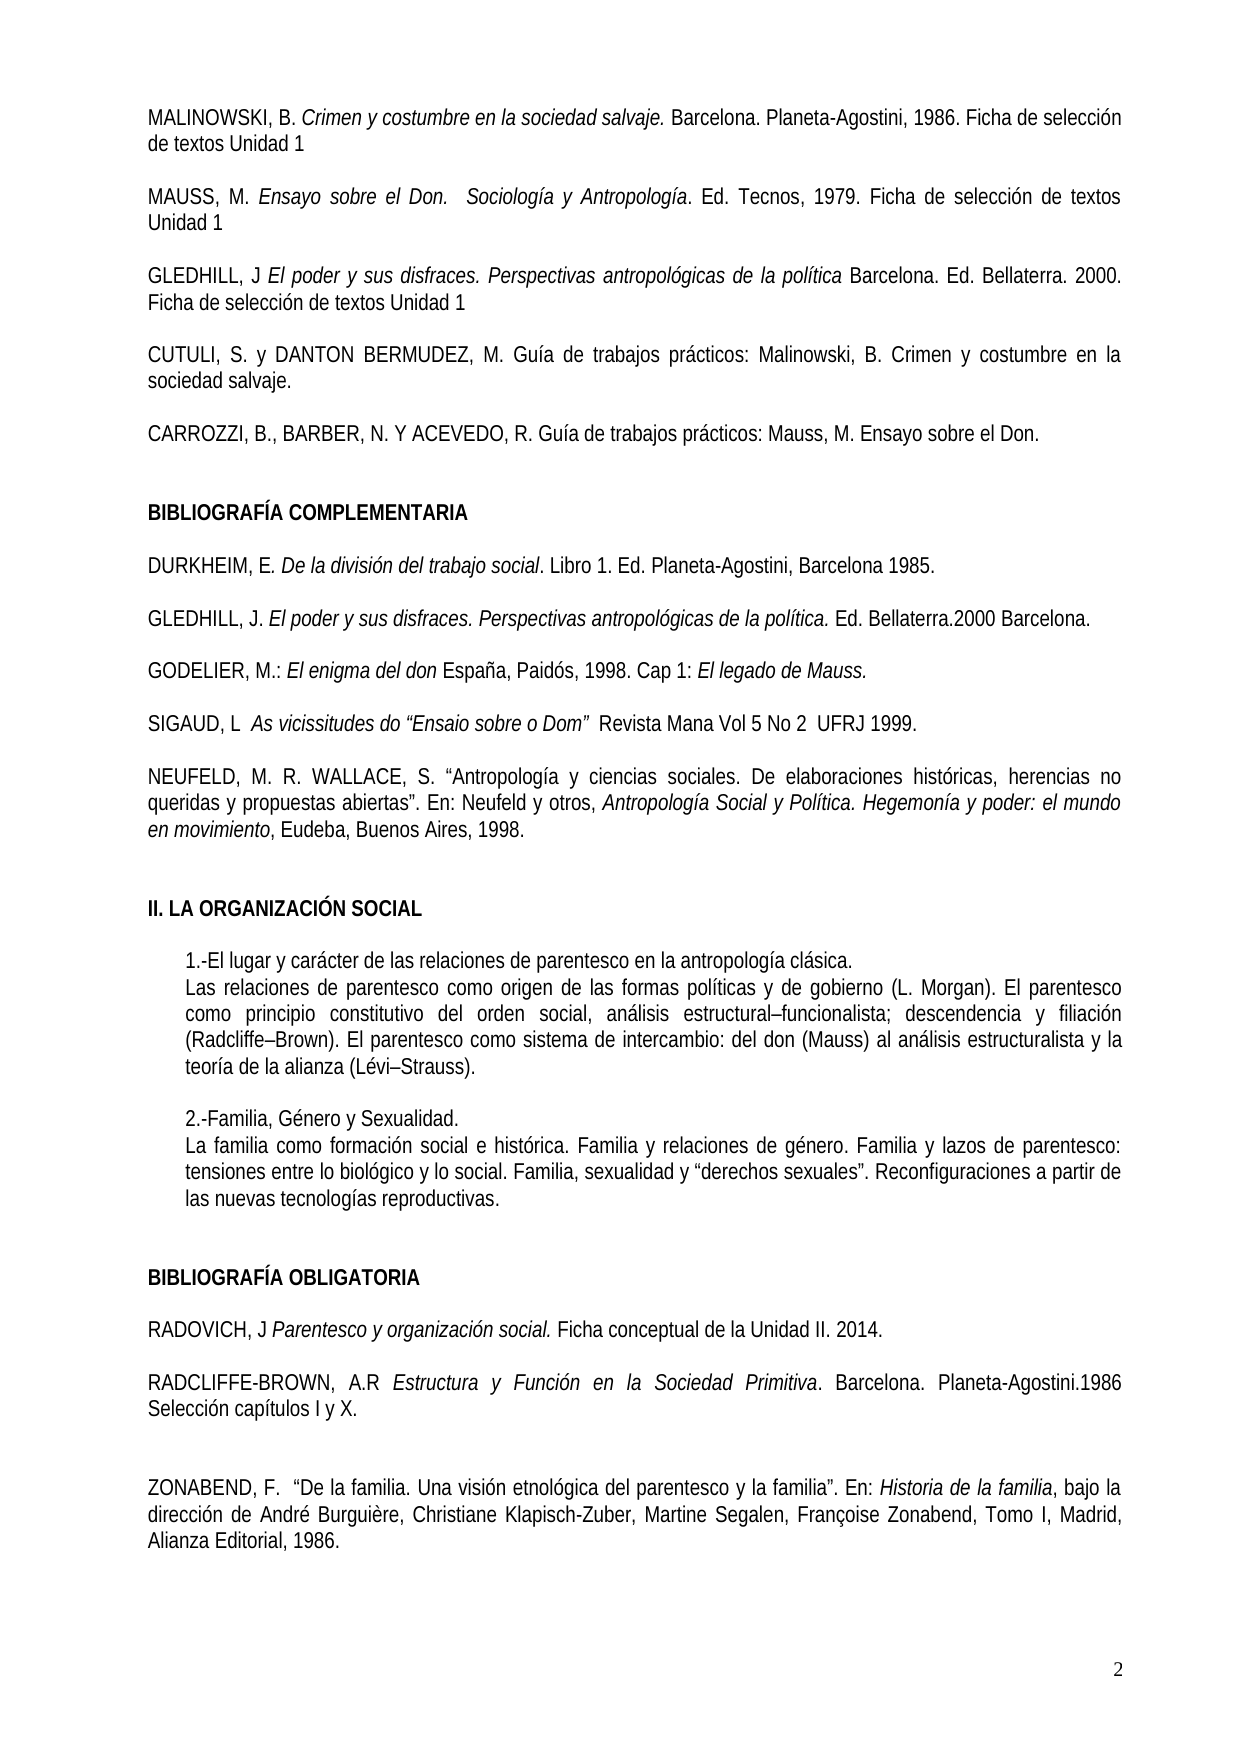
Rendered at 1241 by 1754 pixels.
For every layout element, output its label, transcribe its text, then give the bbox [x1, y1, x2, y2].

text CARROZZI, B., BARBER, N. Y ACEVEDO, R. Guía de trabajos prácticos: Mauss, M. Ensayo sobre el Don. [148, 420, 1122, 447]
text ZONABEND, F. “De la familia. Una visión etnológica del parentesco y la familia”. En: Historia de la familia, bajo la dirección de André Burguière, Christiane Klapisch-Zuber, Martine Segalen, Françoise Zonabend, Tomo I, Madrid, Alianza Editorial, 1986. [148, 1474, 1122, 1553]
text La familia como formación social e histórica. Familia y relaciones de género. Familia y lazos de parentesco: tensiones entre lo biológico y lo social. Familia, sexualidad y “derechos sexuales”. Reconfiguraciones a partir de las nuevas tecnologías reproductivas. [185, 1132, 1122, 1211]
text NEUFELD, M. R. WALLACE, S. “Antropología y ciencias sociales. De elaboraciones históricas, herencias no queridas y propuestas abiertas”. En: Neufeld y otros, Antropología Social y Política. Hegemonía y poder: el mundo en movimiento, Eudeba, Buenos Aires, 1998. [148, 763, 1122, 842]
text RADOVICH, J Parentesco y organización social. Ficha conceptual de la Unidad II. 2014. [148, 1316, 1122, 1343]
text SIGAUD, L As vicissitudes do “Ensaio sobre o Dom” Revista Mana Vol 5 No 2 UFRJ 1999. [148, 710, 1122, 736]
text 2.-Familia, Género y Sexualidad. [185, 1105, 1122, 1132]
text BIBLIOGRAFÍA OBLIGATORIA [148, 1263, 1122, 1290]
text RADCLIFFE-BROWN, A.R Estructura y Función en la Sociedad Primitiva. Barcelona. Planeta-Agostini.1986 Selección capítulos I y X. [148, 1369, 1122, 1422]
text MAUSS, M. Ensayo sobre el Don. Sociología y Antropología. Ed. Tecnos, 1979. Ficha de selección de textos Unidad 1 [148, 183, 1122, 236]
text GODELIER, M.: El enigma del don España, Paidós, 1998. Cap 1: El legado de Mauss. [148, 657, 1122, 684]
text MALINOWSKI, B. Crimen y costumbre en la sociedad salvaje. Barcelona. Planeta-Agostini, 1986. Ficha de selección de textos Unidad 1 [148, 104, 1122, 157]
text Las relaciones de parentesco como origen de las formas políticas y de gobierno (L. Morgan). El parentesco como principio constitutivo del orden social, análisis estructural–funcionalista; descendencia y filiación (Radcliffe–Brown). El parentesco como sistema de intercambio: del don (Mauss) al análisis estructuralista y la teoría de la alianza (Lévi–Strauss). [185, 974, 1122, 1079]
text GLEDHILL, J. El poder y sus disfraces. Perspectivas antropológicas de la política. Ed. Bellaterra.2000 Barcelona. [148, 605, 1122, 631]
text GLEDHILL, J El poder y sus disfraces. Perspectivas antropológicas de la política Barcelona. Ed. Bellaterra. 2000. Ficha de selección de textos Unidad 1 [148, 262, 1122, 315]
text BIBLIOGRAFÍA COMPLEMENTARIA [148, 499, 1122, 526]
text DURKHEIM, E. De la división del trabajo social. Libro 1. Ed. Planeta-Agostini, Barcelona 1985. [148, 552, 1122, 578]
text CUTULI, S. y DANTON BERMUDEZ, M. Guía de trabajos prácticos: Malinowski, B. Crimen y costumbre en la sociedad salvaje. [148, 341, 1122, 394]
text 1.-El lugar y carácter de las relaciones de parentesco en la antropología clásica. [185, 947, 1122, 974]
text II. LA ORGANIZACIÓN SOCIAL [148, 894, 1122, 921]
